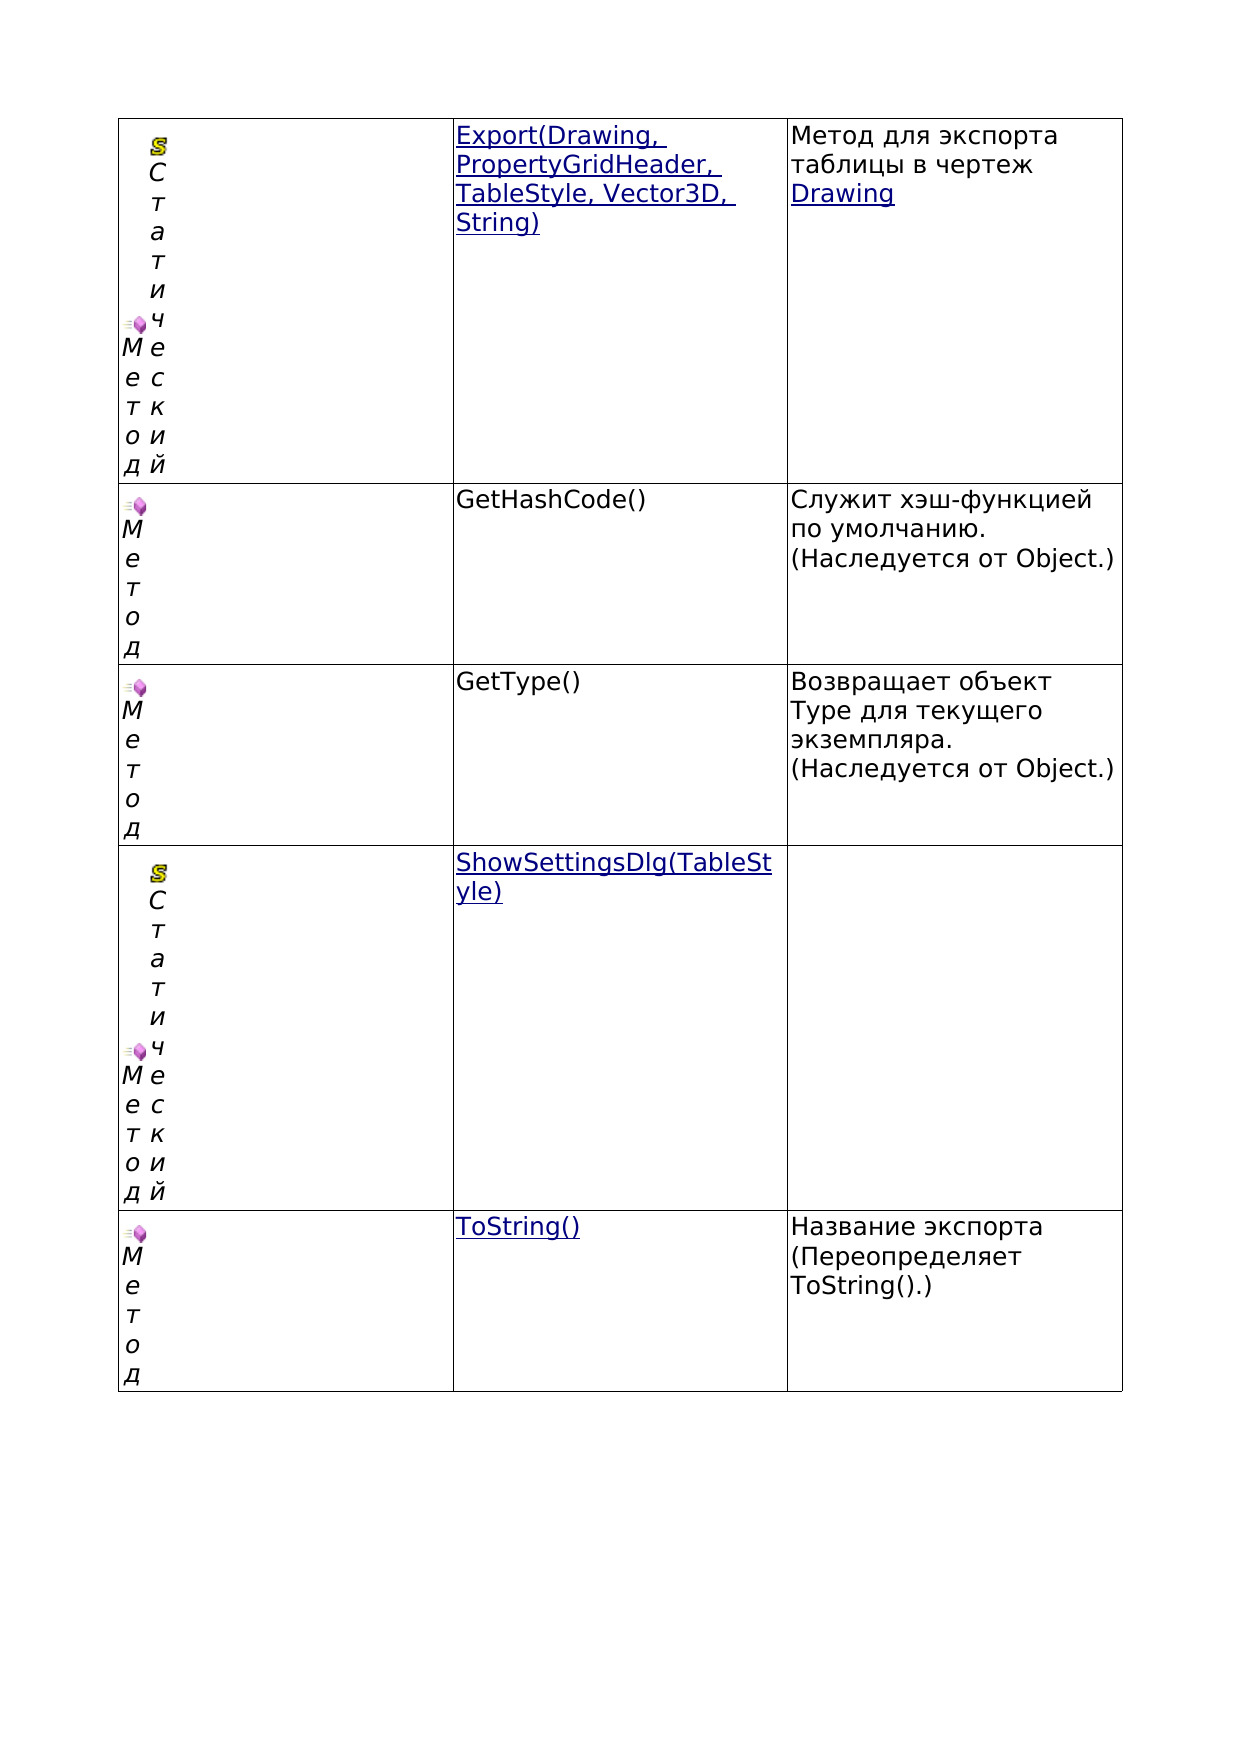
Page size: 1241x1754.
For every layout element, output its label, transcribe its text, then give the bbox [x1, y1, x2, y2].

table_cell [119, 665, 453, 845]
picture [121, 1225, 147, 1243]
table_cell ToString() [454, 1211, 787, 1391]
picture [146, 133, 172, 159]
table_cell Служит хэш-функцией по умолчанию. (Наследуется от Object.) [788, 484, 1122, 664]
table_cell GetHashCode() [454, 484, 787, 664]
table_cell Метод для экспорта таблицы в чертеж Drawing [788, 119, 1122, 482]
table_cell [119, 119, 453, 482]
table_cell ShowSettingsDlg(TableStyle) [454, 846, 787, 1209]
picture [121, 679, 147, 697]
table_cell [119, 484, 453, 664]
picture [121, 497, 147, 516]
table_cell GetType() [454, 665, 787, 845]
table_cell Export(Drawing, PropertyGridHeader, TableStyle, Vector3D, String) [454, 119, 787, 482]
table_cell [119, 846, 453, 1209]
picture [146, 860, 172, 886]
table_cell [119, 1211, 453, 1391]
picture [121, 1043, 146, 1061]
table_cell [788, 846, 1122, 1209]
table_cell Возвращает объект Type для текущего экземпляра. (Наследуется от Object.) [788, 665, 1122, 845]
table_cell Название экспорта (Переопределяет ToString().) [788, 1211, 1122, 1391]
picture [121, 316, 146, 334]
